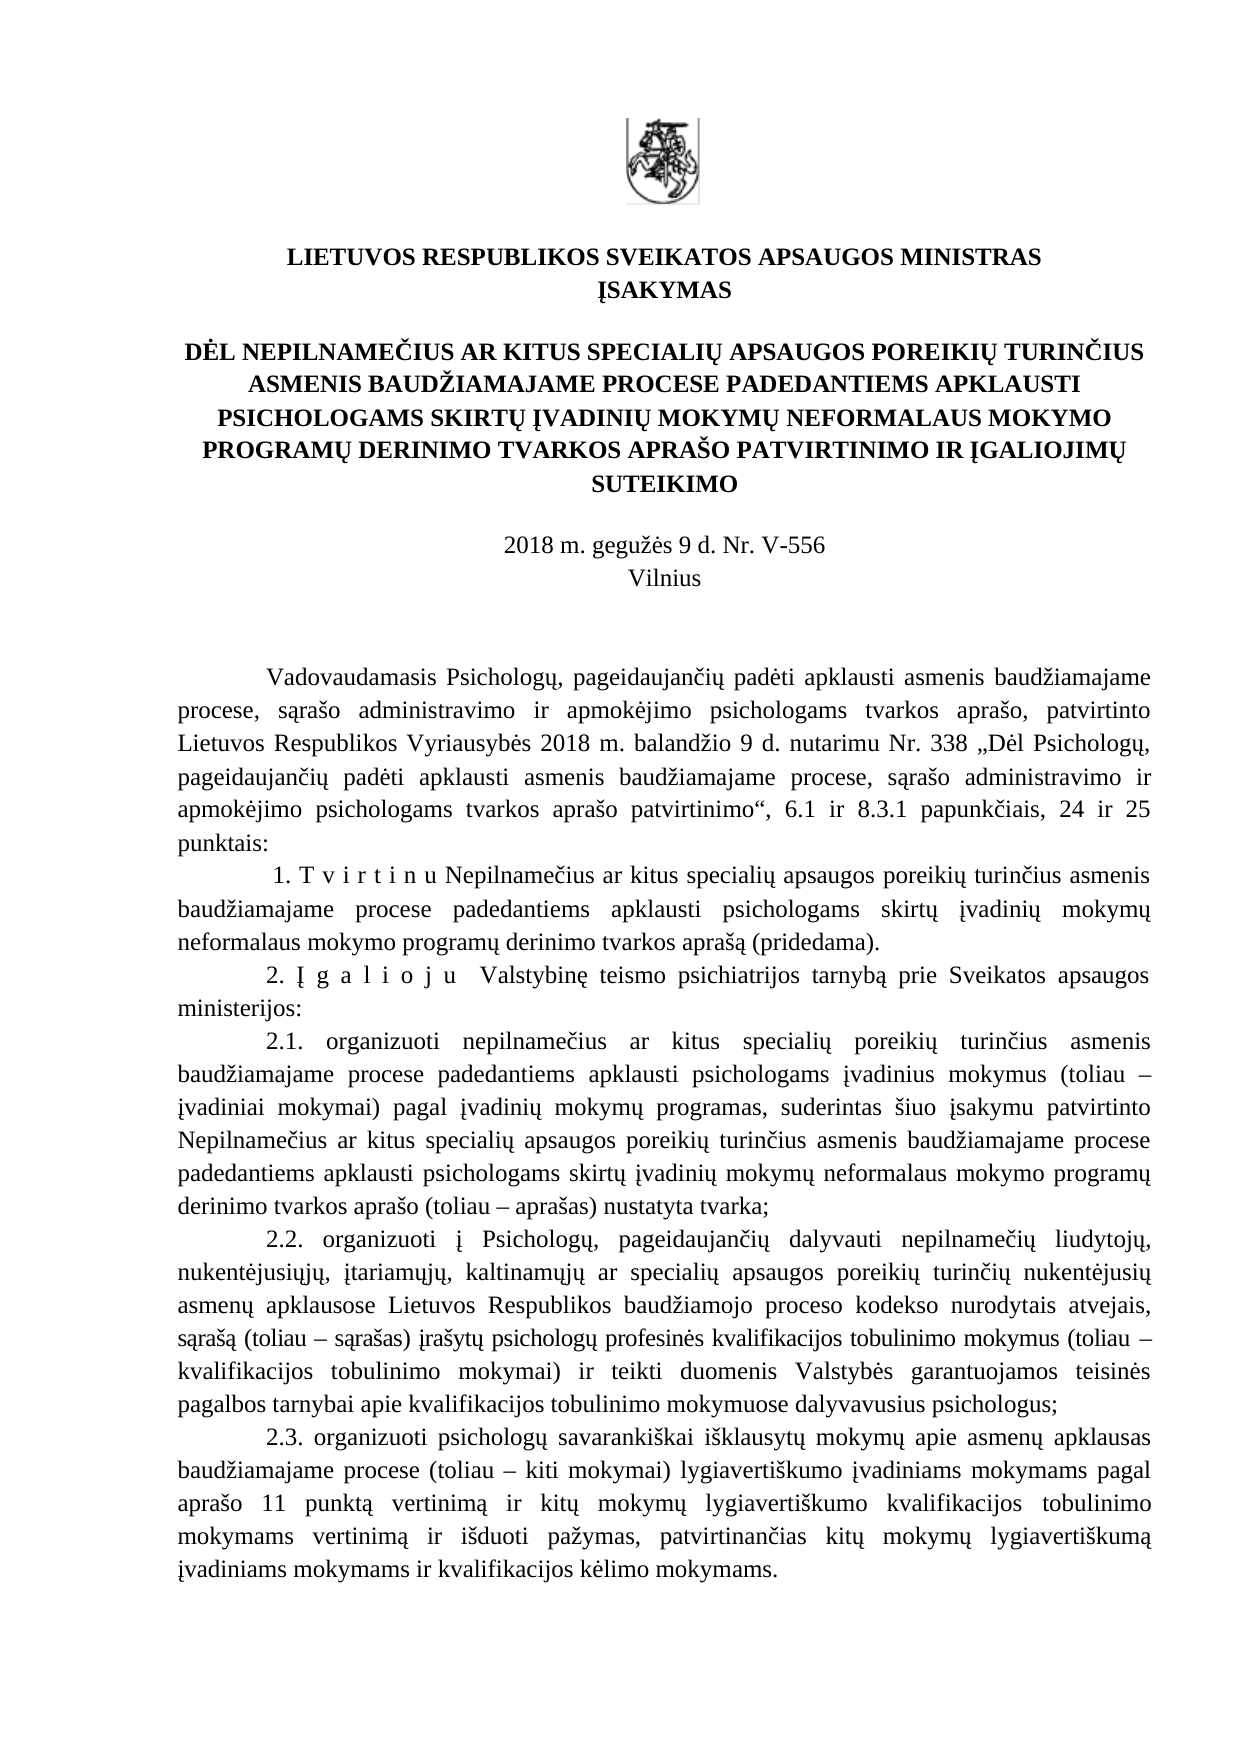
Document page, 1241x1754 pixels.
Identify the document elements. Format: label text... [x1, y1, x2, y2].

text 1. T v i r t i n u Nepilnamečius ar kitus specialių apsaugos poreikių turinčius asmenis baudžiamajame procese padedantiems apklausti psichologams skirtų įvadinių mokymų neformalaus mokymo programų derinimo tvarkos aprašą (pridedama). [177, 861, 1152, 955]
text 2.2. organizuoti į Psichologų, pageidaujančių dalyvauti nepilnamečių liudytojų, nukentėjusiųjų, įtariamųjų, kaltinamųjų ar specialių apsaugos poreikių turinčių nukentėjusių asmenų apklausose Lietuvos Respublikos baudžiamojo proceso kodekso nurodytais atvejais, sąrašą (toliau – sąrašas) įrašytų psichologų profesinės kvalifikacijos tobulinimo mokymus (toliau – kvalifikacijos tobulinimo mokymai) ir teikti duomenis Valstybės garantuojamos teisinės pagalbos tarnybai apie kvalifikacijos tobulinimo mokymuose dalyvavusius psichologus; [177, 1224, 1152, 1418]
text 2. Į g a l i o j u Valstybinę teismo psichiatrijos tarnybą prie Sveikatos apsaugos ministerijos: [177, 960, 1152, 1021]
text LIETUVOS RESPUBLIKOS SVEIKATOS APSAUGOS MINISTRAS [177, 242, 1152, 271]
text Vilnius [177, 563, 1152, 592]
text Vadovaudamasis Psichologų, pageidaujančių padėti apklausti asmenis baudžiamajame procese, sąrašo administravimo ir apmokėjimo psichologams tvarkos aprašo, patvirtinto Lietuvos Respublikos Vyriausybės 2018 m. balandžio 9 d. nutarimu Nr. 338 „Dėl Psichologų, pageidaujančių padėti apklausti asmenis baudžiamajame procese, sąrašo administravimo ir apmokėjimo psichologams tvarkos aprašo patvirtinimo“, 6.1 ir 8.3.1 papunkčiais, 24 ir 25 punktais: [177, 662, 1152, 856]
text 2.3. organizuoti psichologų savarankiškai išklausytų mokymų apie asmenų apklausas baudžiamajame procese (toliau – kiti mokymai) lygiavertiškumo įvadiniams mokymams pagal aprašo 11 punktą vertinimą ir kitų mokymų lygiavertiškumo kvalifikacijos tobulinimo mokymams vertinimą ir išduoti pažymas, patvirtinančias kitų mokymų lygiavertiškumą įvadiniams mokymams ir kvalifikacijos kėlimo mokymams. [177, 1422, 1152, 1583]
text 2018 m. gegužės 9 d. Nr. V-556 [177, 530, 1152, 559]
text DĖL NEPILNAMEČIUS AR KITUS SPECIALIŲ APSAUGOS POREIKIŲ TURINČIUS ASMENIS BAUDŽIAMAJAME PROCESE PADEDANTIEMS APKLAUSTI PSICHOLOGAMS SKIRTŲ ĮVADINIŲ MOKYMŲ NEFORMALAUS MOKYMO PROGRAMŲ DERINIMO TVARKOS APRAŠO PATVIRTINIMO IR ĮGALIOJIMŲ SUTEIKIMO [177, 337, 1152, 497]
text ĮSAKYMAS [177, 275, 1152, 303]
text 2.1. organizuoti nepilnamečius ar kitus specialių poreikių turinčius asmenis baudžiamajame procese padedantiems apklausti psichologams įvadinius mokymus (toliau – įvadiniai mokymai) pagal įvadinių mokymų programas, suderintas šiuo įsakymu patvirtinto Nepilnamečius ar kitus specialių apsaugos poreikių turinčius asmenis baudžiamajame procese padedantiems apklausti psichologams skirtų įvadinių mokymų neformalaus mokymo programų derinimo tvarkos aprašo (toliau – aprašas) nustatyta tvarka; [177, 1026, 1152, 1219]
